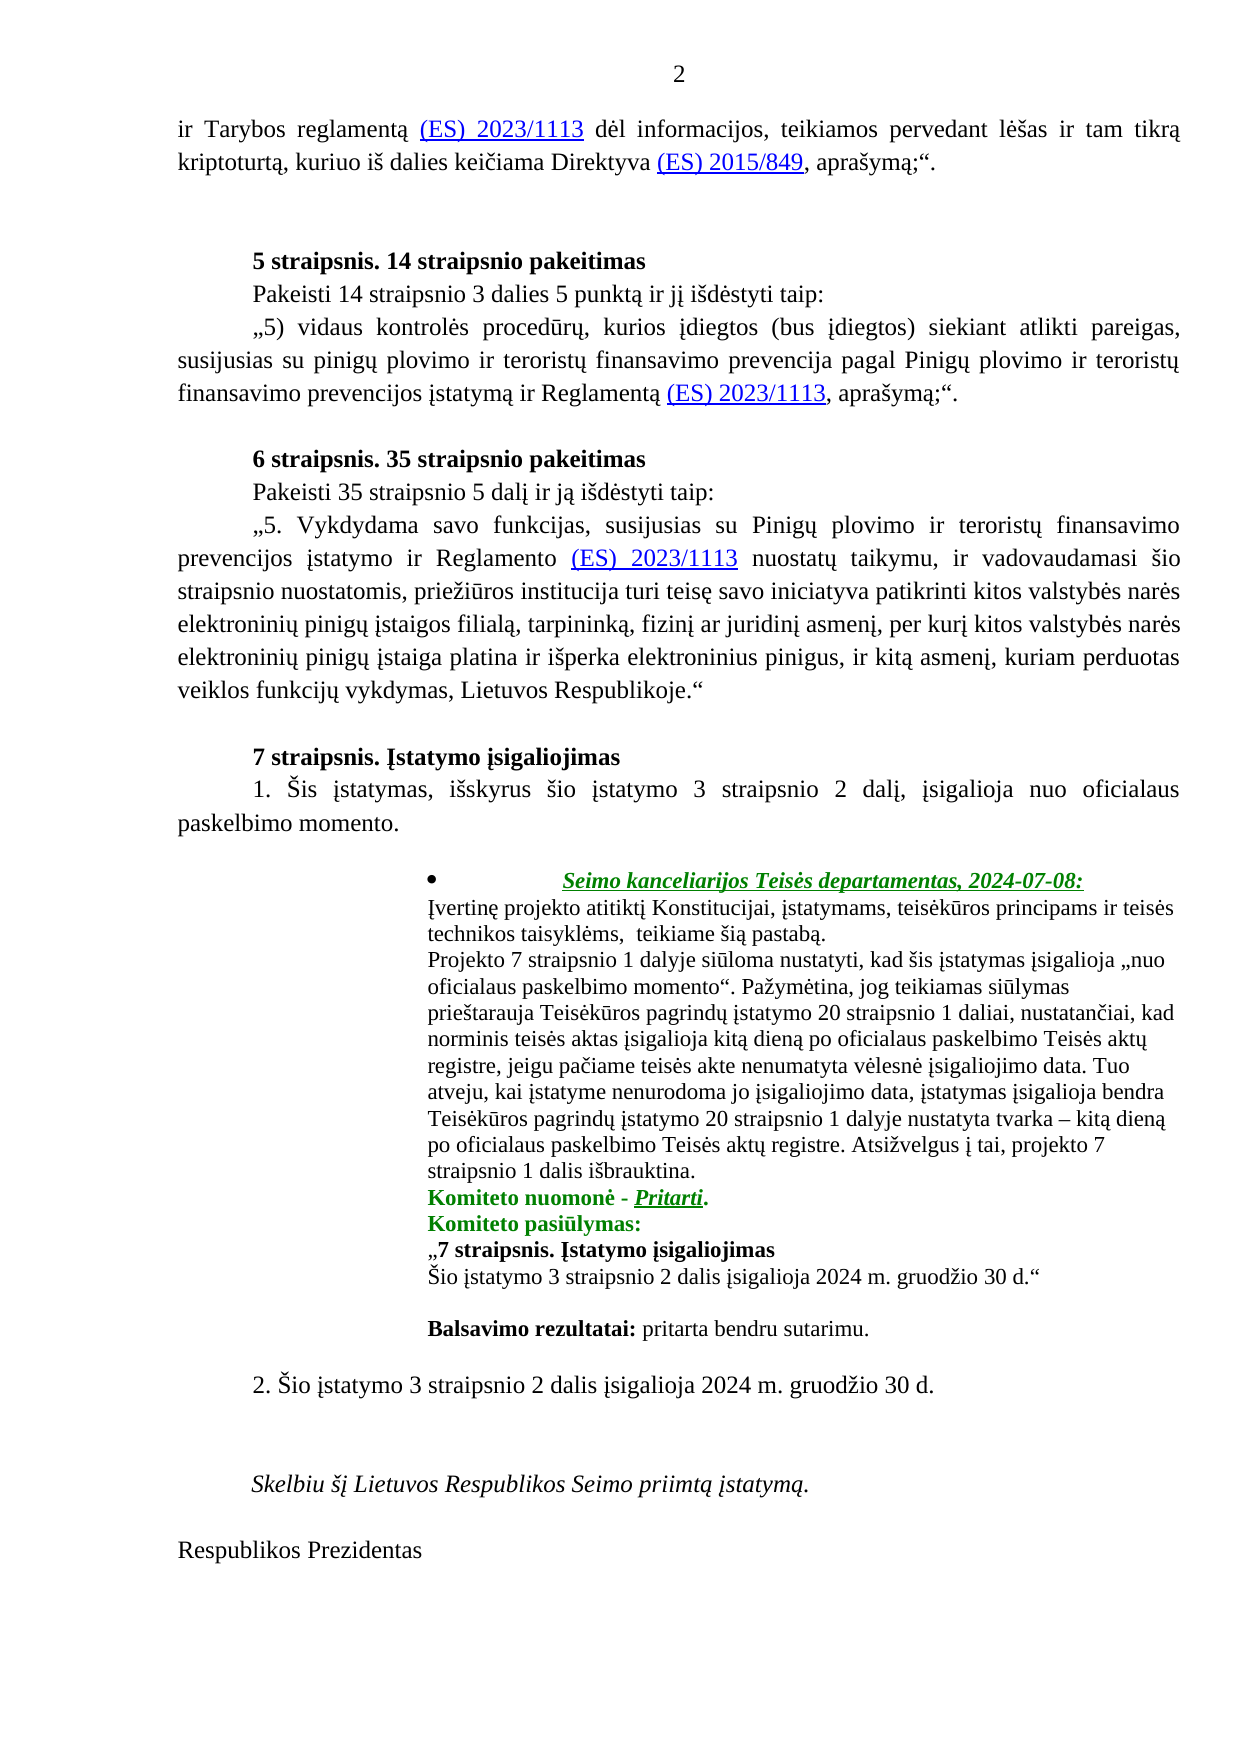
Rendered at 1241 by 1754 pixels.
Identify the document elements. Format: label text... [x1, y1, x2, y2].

text 7 straipsnis. Įstatymo įsigaliojimas [177, 742, 1181, 770]
text Respublikos Prezidentas [177, 1536, 1181, 1564]
text „5) vidaus kontrolės procedūrų, kurios įdiegtos (bus įdiegtos) siekiant atlikti pareigas, susijusias su pinigų plovimo ir teroristų finansavimo prevencija pagal Pinigų plovimo ir teroristų finansavimo prevencijos įstatymą ir Reglamentą (ES) 2023/1113, aprašymą;“. [177, 312, 1181, 407]
text 2. Šio įstatymo 3 straipsnio 2 dalis įsigalioja 2024 m. gruodžio 30 d. [177, 1371, 1181, 1399]
text Komiteto nuomonė - Pritarti. [427, 1184, 1181, 1210]
list Seimo kanceliarijos Teisės departamentas, 2024-07-08: [427, 867, 1181, 894]
text Skelbiu šį Lietuvos Respublikos Seimo priimtą įstatymą. [177, 1469, 1181, 1498]
text 1. Šis įstatymas, išskyrus šio įstatymo 3 straipsnio 2 dalį, įsigalioja nuo oficialaus paskelbimo momento. [177, 774, 1181, 836]
text „7 straipsnis. Įstatymo įsigaliojimas [427, 1236, 1181, 1263]
text Šio įstatymo 3 straipsnio 2 dalis įsigalioja 2024 m. gruodžio 30 d.“ [427, 1263, 1181, 1289]
text 6 straipsnis. 35 straipsnio pakeitimas [177, 444, 1181, 473]
text 5 straipsnis. 14 straipsnio pakeitimas [177, 246, 1181, 275]
text Pakeisti 14 straipsnio 3 dalies 5 punktą ir jį išdėstyti taip: [177, 279, 1181, 308]
text Balsavimo rezultatai: pritarta bendru sutarimu. [427, 1315, 1181, 1342]
text Pakeisti 35 straipsnio 5 dalį ir ją išdėstyti taip: [177, 477, 1181, 506]
text Įvertinę projekto atitiktį Konstitucijai, įstatymams, teisėkūros principams ir teisės technikos taisyklėms, teikiame šią pastabą. [427, 894, 1181, 946]
text Projekto 7 straipsnio 1 dalyje siūloma nustatyti, kad šis įstatymas įsigalioja „nuo oficialaus paskelbimo momento“. Pažymėtina, jog teikiamas siūlymas prieštarauja Teisėkūros pagrindų įstatymo 20 straipsnio 1 daliai, nustatančiai, kad norminis teisės aktas įsigalioja kitą dieną po oficialaus paskelbimo Teisės aktų registre, jeigu pačiame teisės akte nenumatyta vėlesnė įsigaliojimo data. Tuo atveju, kai įstatyme nenurodoma jo įsigaliojimo data, įstatymas įsigalioja bendra Teisėkūros pagrindų įstatymo 20 straipsnio 1 dalyje nustatyta tvarka – kitą dieną po oficialaus paskelbimo Teisės aktų registre. Atsižvelgus į tai, projekto 7 straipsnio 1 dalis išbrauktina. [427, 946, 1181, 1184]
text ir Tarybos reglamentą (ES) 2023/1113 dėl informacijos, teikiamos pervedant lėšas ir tam tikrą kriptoturtą, kuriuo iš dalies keičiama Direktyva (ES) 2015/849, aprašymą;“. [177, 114, 1181, 176]
text Komiteto pasiūlymas: [427, 1210, 1181, 1236]
text „5. Vykdydama savo funkcijas, susijusias su Pinigų plovimo ir teroristų finansavimo prevencijos įstatymo ir Reglamento (ES) 2023/1113 nuostatų taikymu, ir vadovaudamasi šio straipsnio nuostatomis, priežiūros institucija turi teisę savo iniciatyva patikrinti kitos valstybės narės elektroninių pinigų įstaigos filialą, tarpininką, fizinį ar juridinį asmenį, per kurį kitos valstybės narės elektroninių pinigų įstaiga platina ir išperka elektroninius pinigus, ir kitą asmenį, kuriam perduotas veiklos funkcijų vykdymas, Lietuvos Respublikoje.“ [177, 510, 1181, 704]
